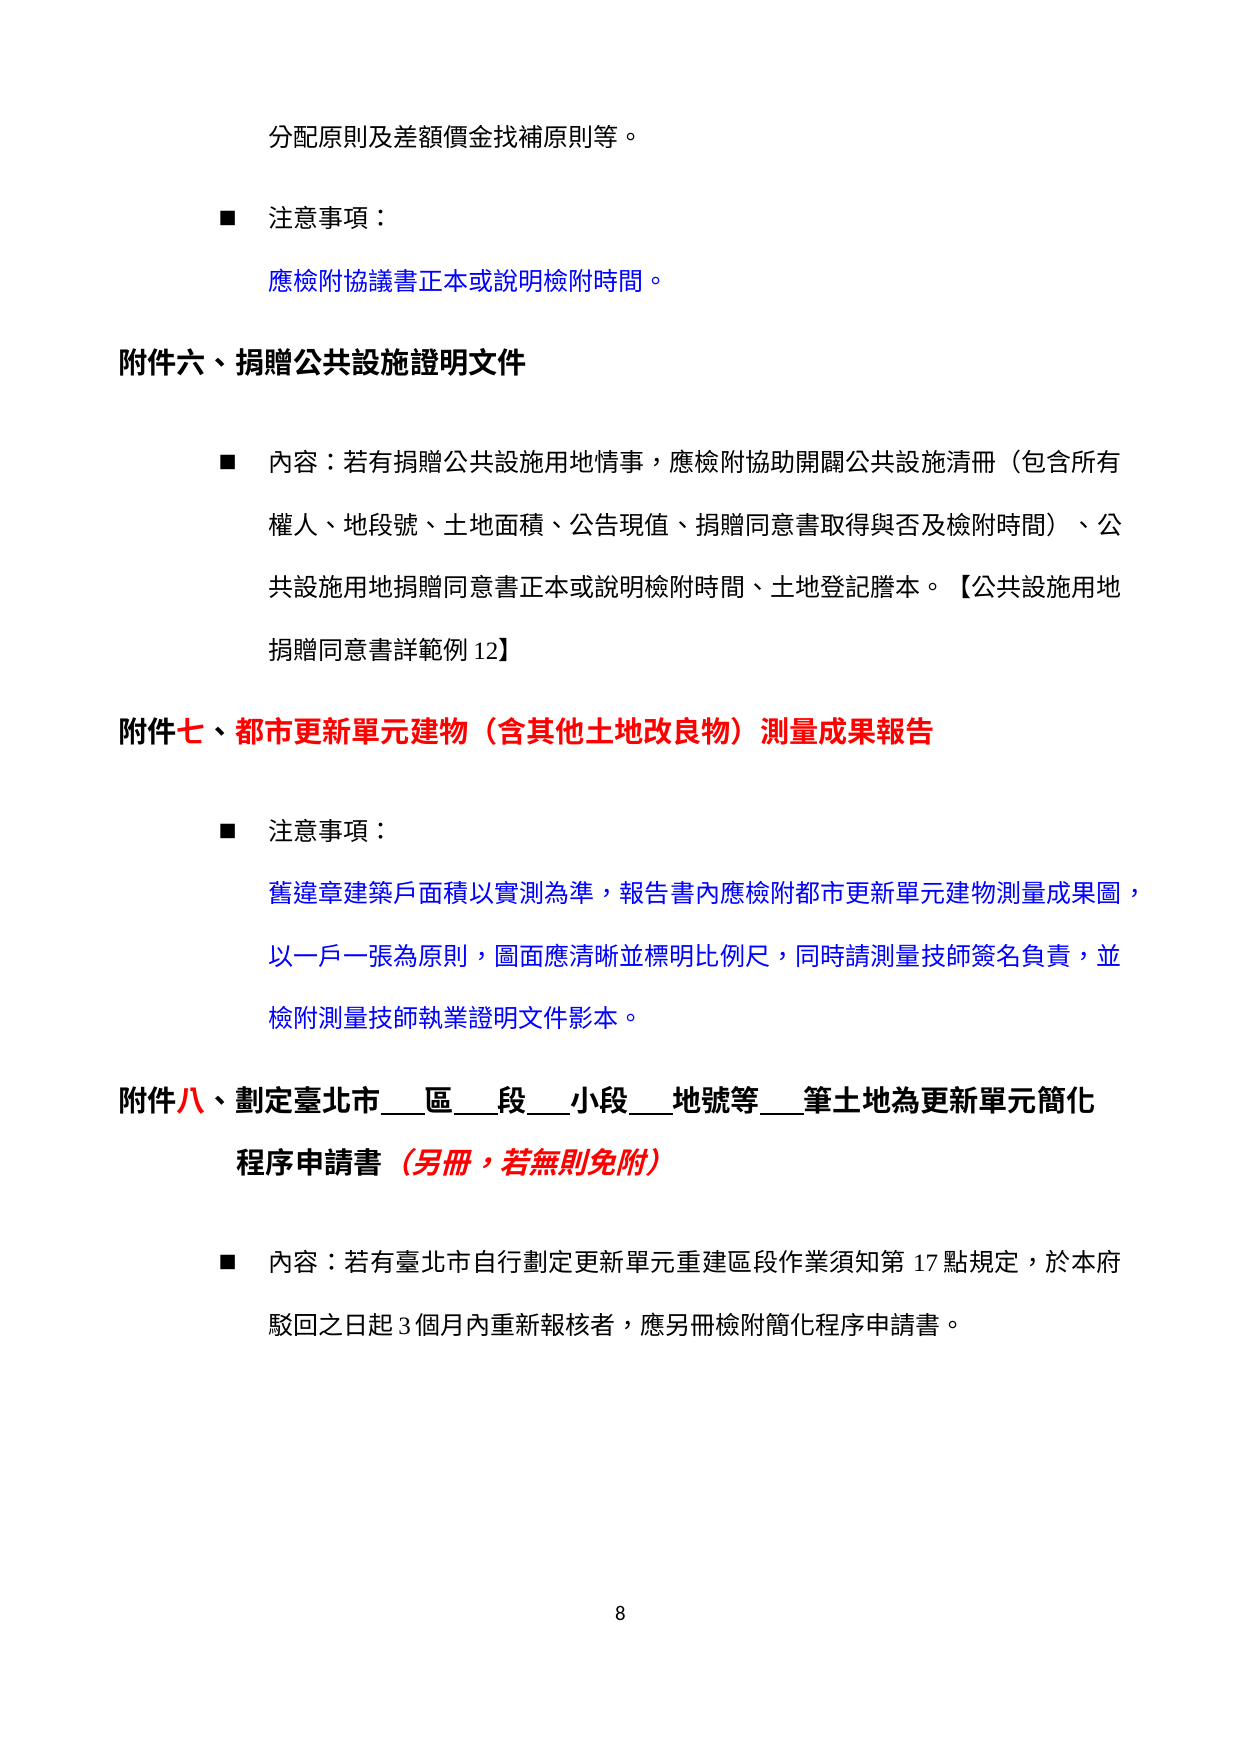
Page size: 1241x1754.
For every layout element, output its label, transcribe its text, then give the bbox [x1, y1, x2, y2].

list 分配原則及差額價金找補原則等。 [218, 94, 1122, 157]
text 舊違章建築戶面積以實測為準，報告書內應檢附都市更新單元建物測量成果圖，以一戶一張為原則，圖面應清晰並標明比例尺，同時請測量技師簽名負責，並檢附測量技師執業證明文件影本。 [268, 850, 1122, 1038]
text 附件六、捐贈公共設施證明文件 [118, 319, 1122, 382]
list 內容：若有捐贈公共設施用地情事，應檢附協助開闢公共設施清冊（包含所有權人、地段號、土地面積、公告現值、捐贈同意書取得與否及檢附時間）、公共設施用地捐贈同意書正本或說明檢附時間、土地登記謄本。【公共設施用地捐贈同意書詳範例12】 [218, 419, 1122, 669]
text 附件七、都市更新單元建物（含其他土地改良物）測量成果報告 [118, 688, 1122, 750]
text 附件八、劃定臺北市 區 段 小段 地號等 筆土地為更新單元簡化程序申請書（另冊，若無則免附） [118, 1057, 1122, 1182]
list 注意事項： [218, 788, 1122, 850]
list 內容：若有臺北市自行劃定更新單元重建區段作業須知第17點規定，於本府駁回之日起3個月內重新報核者，應另冊檢附簡化程序申請書。 [218, 1219, 1122, 1344]
text 應檢附協議書正本或說明檢附時間。 [268, 238, 1122, 300]
list 注意事項： [218, 175, 1122, 238]
